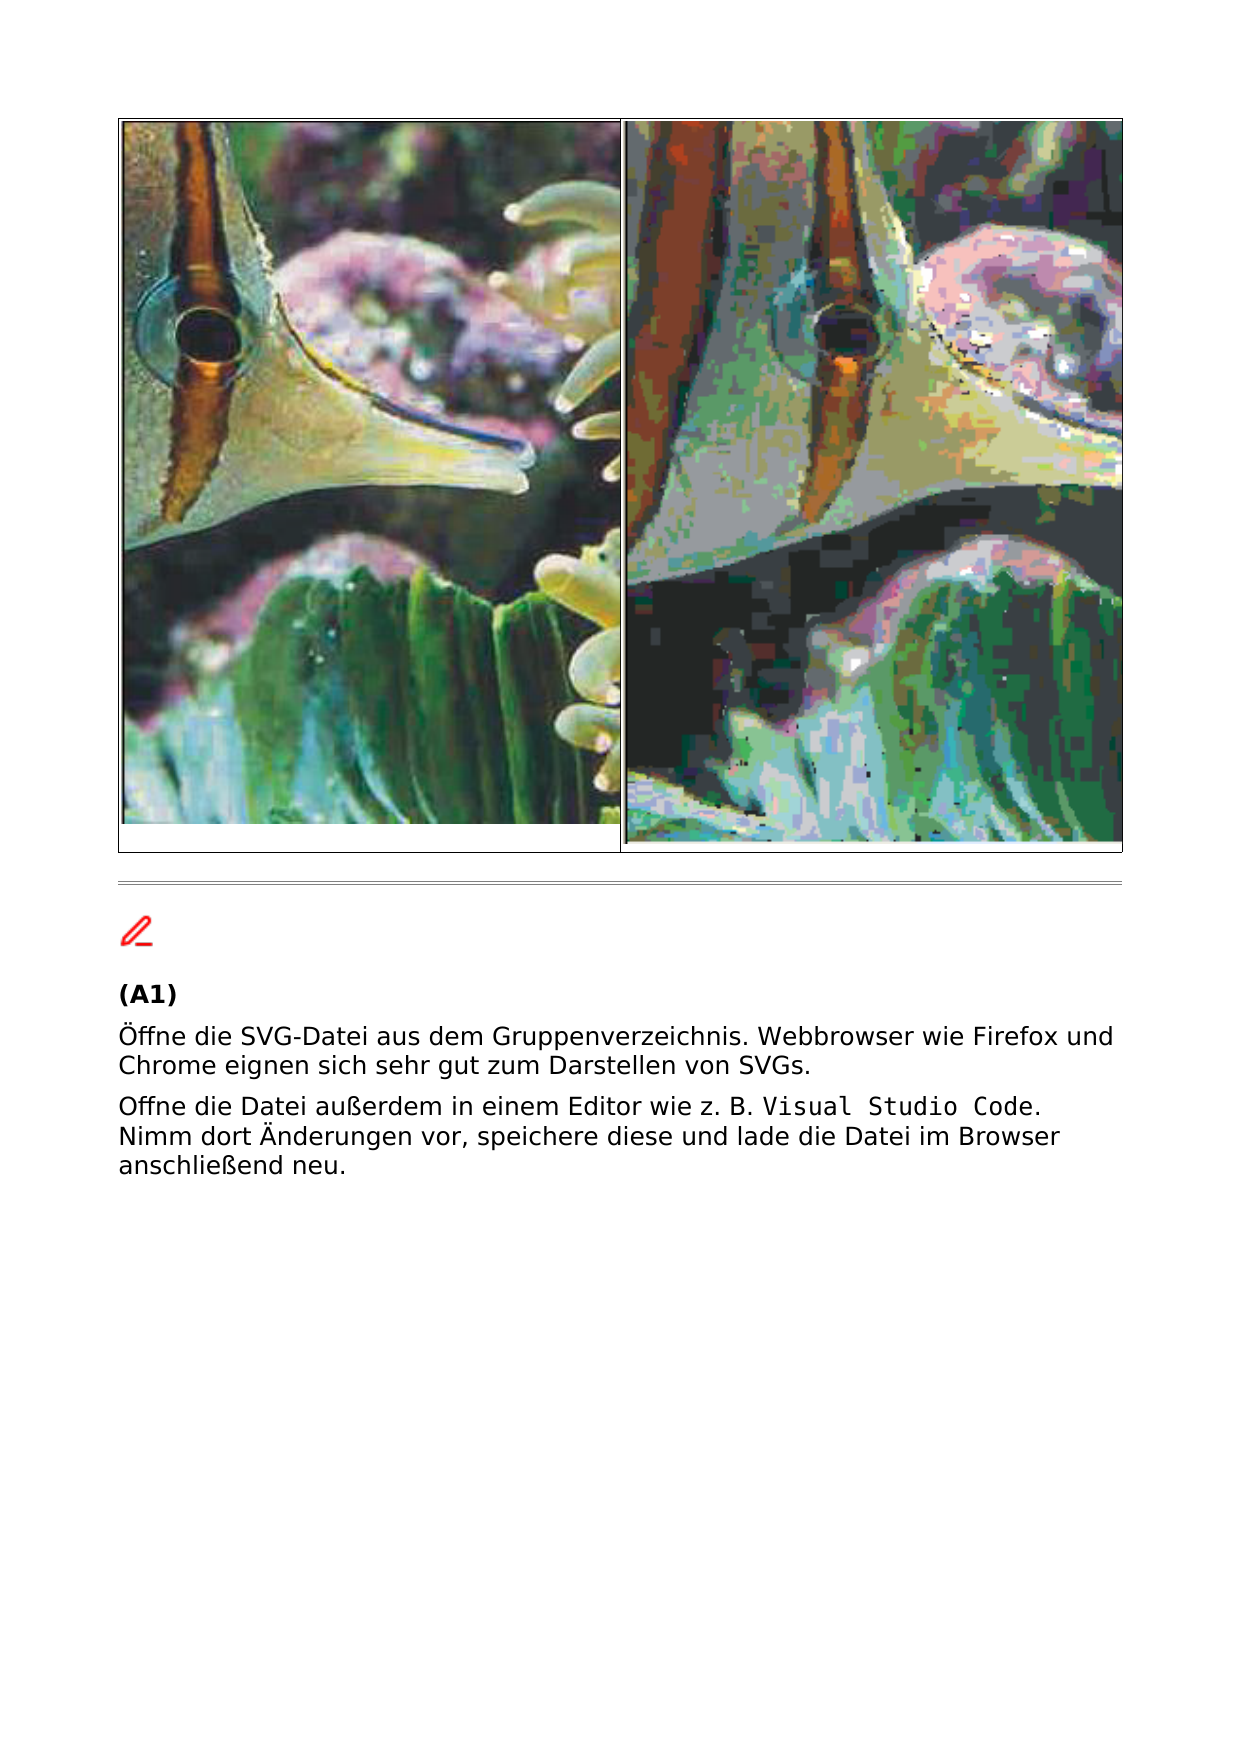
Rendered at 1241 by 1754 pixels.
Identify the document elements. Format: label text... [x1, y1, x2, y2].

table_cell [119, 119, 620, 852]
picture [622, 121, 1123, 844]
table_cell [621, 119, 1122, 852]
text Offne die Datei außerdem in einem Editor wie z. B. Visual Studio Code. Nimm dort Änderungen vor, speichere diese und lade die Datei im Browser anschließend neu. [118, 1092, 1122, 1180]
text Öffne die SVG-Datei aus dem Gruppenverzeichnis. Webbrowser wie Firefox und Chrome eignen sich sehr gut zum Darstellen von SVGs. [118, 1022, 1122, 1080]
subtitle (A1) [118, 980, 1122, 1009]
picture [121, 121, 621, 824]
picture [118, 913, 156, 951]
